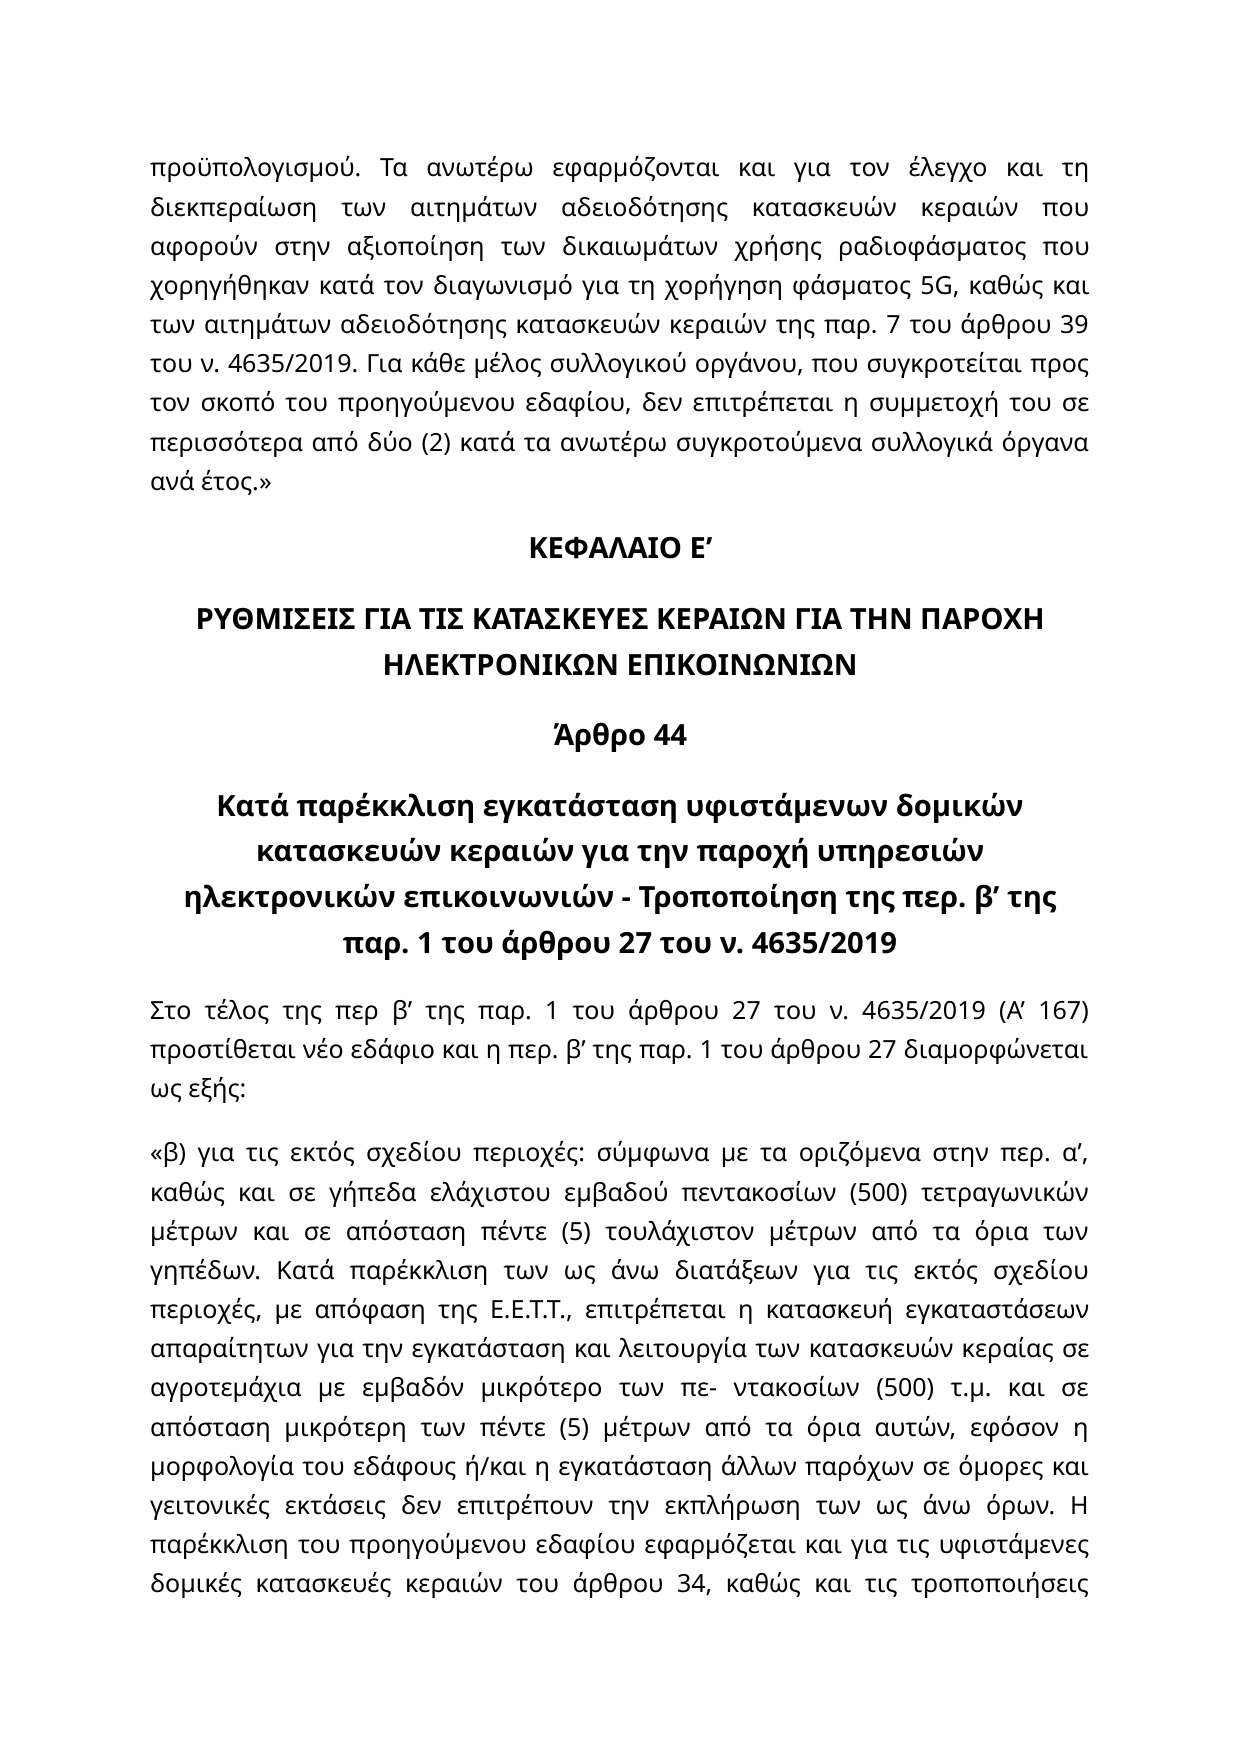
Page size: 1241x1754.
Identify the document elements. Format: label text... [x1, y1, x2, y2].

subtitle ΡΥΘΜΙΣΕΙΣ ΓΙΑ ΤΙΣ ΚΑΤΑΣΚΕΥΕΣ ΚΕΡΑΙΩΝ ΓΙΑ ΤΗΝ ΠΑΡΟΧΗ ΗΛΕΚΤΡΟΝΙΚΩΝ ΕΠΙΚΟΙΝΩΝΙΩΝ [150, 598, 1090, 683]
text «β) για τις εκτός σχεδίου περιοχές: σύμφωνα με τα οριζόμενα στην περ. α’, καθώς και σε γήπεδα ελάχιστου εμβαδού πεντακοσίων (500) τετραγωνικών μέτρων και σε απόσταση πέντε (5) τουλάχιστον μέτρων από τα όρια των γηπέδων. Κατά παρέκκλιση των ως άνω διατάξεων για τις εκτός σχεδίου περιοχές, με απόφαση της Ε.Ε.Τ.Τ., επιτρέπεται η κατασκευή εγκαταστάσεων απαραίτητων για την εγκατάσταση και λειτουργία των κατασκευών κεραίας σε αγροτεμάχια με εμβαδόν μικρότερο των πε- ντακοσίων (500) τ.μ. και σε απόσταση μικρότερη των πέντε (5) μέτρων από τα όρια αυτών, εφόσον η μορφολογία του εδάφους ή/και η εγκατάσταση άλλων παρόχων σε όμορες και γειτονικές εκτάσεις δεν επιτρέπουν την εκπλήρωση των ως άνω όρων. Η παρέκκλιση του προηγούμενου εδαφίου εφαρμόζεται και για τις υφιστάμενες δομικές κατασκευές κεραιών του άρθρου 34, καθώς και τις τροποποιήσεις [150, 1135, 1090, 1600]
text προϋπολογισμού. Τα ανωτέρω εφαρμόζονται και για τον έλεγχο και τη διεκπεραίωση των αιτημάτων αδειοδότησης κατασκευών κεραιών που αφορούν στην αξιοποίηση των δικαιωμάτων χρήσης ραδιοφάσματος που χορηγήθηκαν κατά τον διαγωνισμό για τη χορήγηση φάσματος 5G, καθώς και των αιτημάτων αδειοδότησης κατασκευών κεραιών της παρ. 7 του άρθρου 39 του ν. 4635/2019. Για κάθε μέλος συλλογικού οργάνου, που συγκροτείται προς τον σκοπό του προηγούμενου εδαφίου, δεν επιτρέπεται η συμμετοχή του σε περισσότερα από δύο (2) κατά τα ανωτέρω συγκροτούμενα συλλογικά όργανα ανά έτος.» [150, 150, 1090, 497]
subtitle Άρθρο 44 [150, 714, 1090, 754]
text Στο τέλος της περ β’ της παρ. 1 του άρθρου 27 του ν. 4635/2019 (Α’ 167) προστίθεται νέο εδάφιο και η περ. β’ της παρ. 1 του άρθρου 27 διαμορφώνεται ως εξής: [150, 992, 1090, 1105]
subtitle Κατά παρέκκλιση εγκατάσταση υφιστάμενων δομικών κατασκευών κεραιών για την παροχή υπηρεσιών ηλεκτρονικών επικοινωνιών - Τροποποίηση της περ. β’ της παρ. 1 του άρθρου 27 του ν. 4635/2019 [150, 785, 1090, 962]
subtitle ΚΕΦΑΛΑΙΟ Ε’ [150, 527, 1090, 567]
